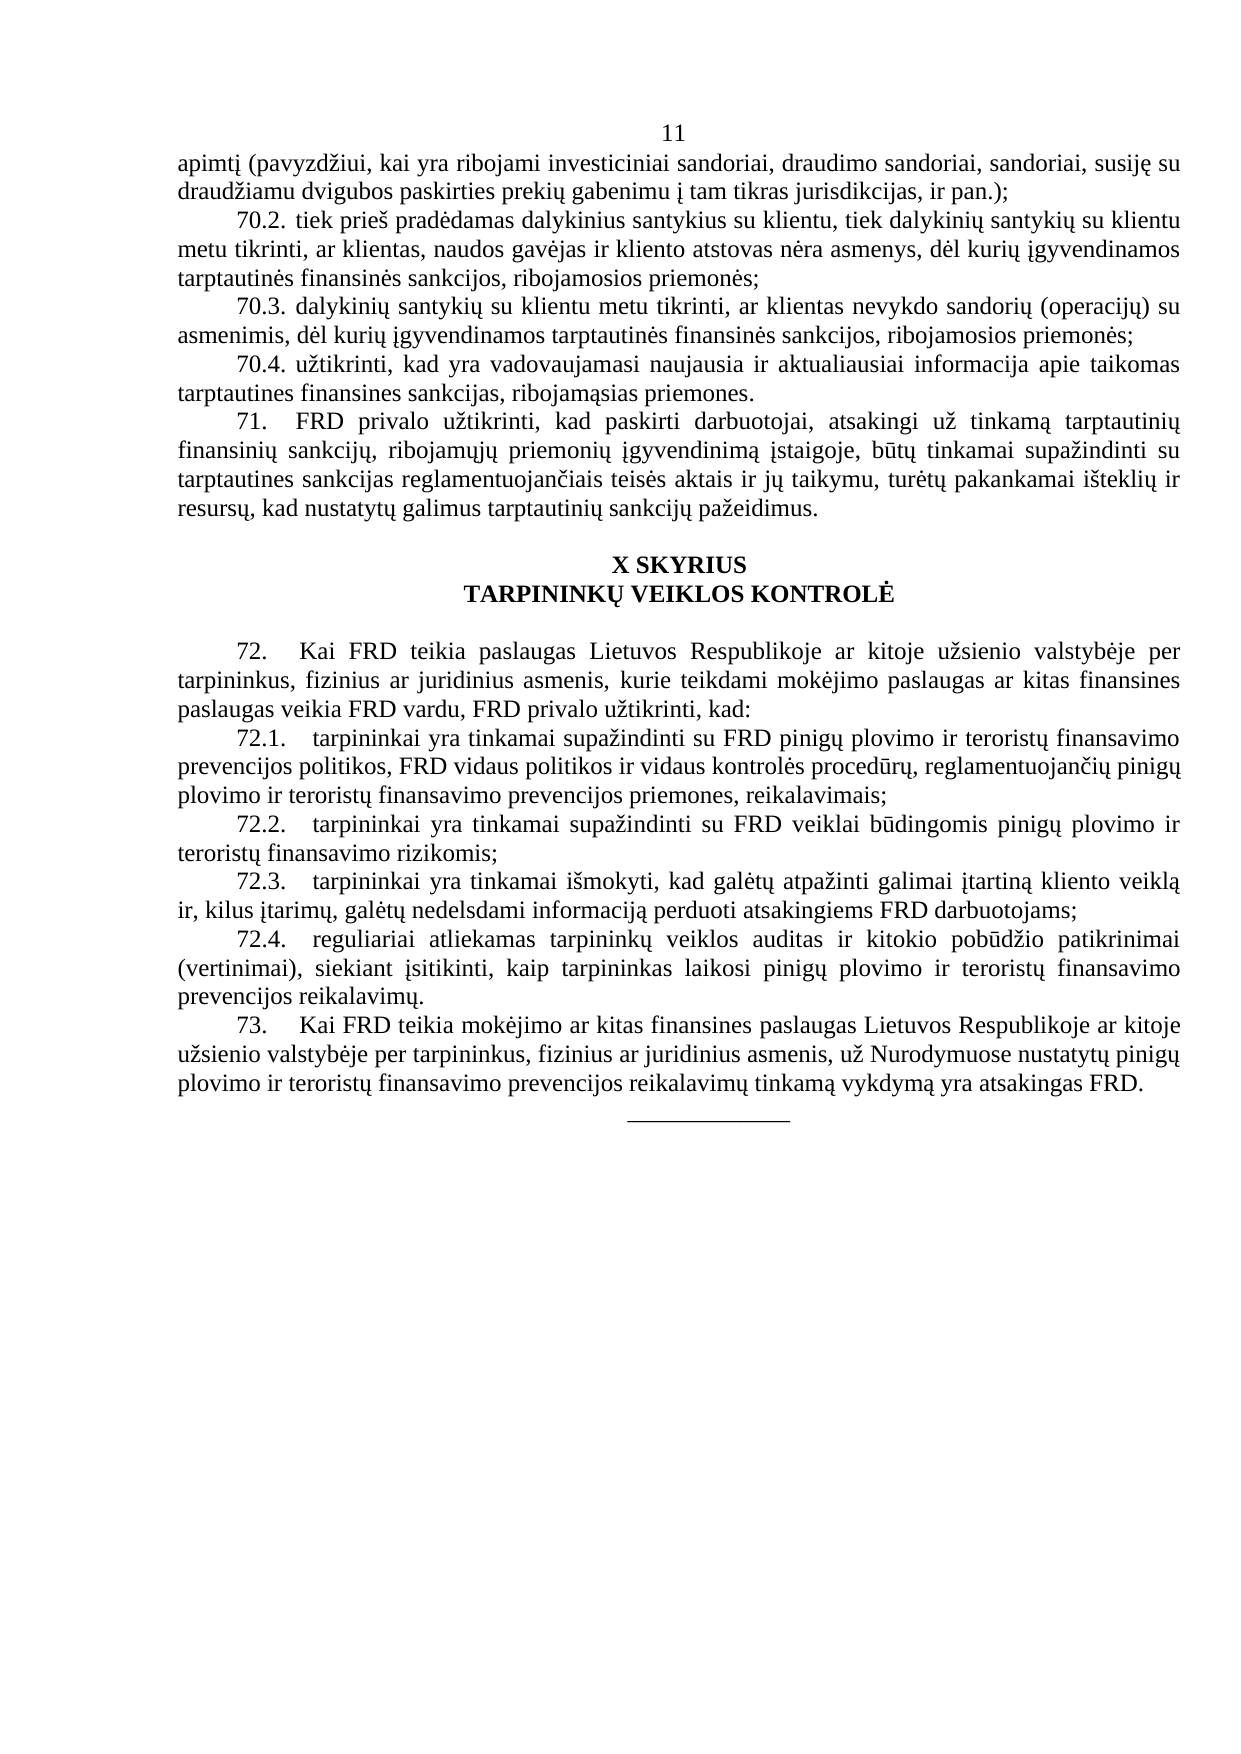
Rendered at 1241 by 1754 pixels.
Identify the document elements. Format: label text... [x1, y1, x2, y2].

text 72.2. tarpininkai yra tinkamai supažindinti su FRD veiklai būdingomis pinigų plovimo ir teroristų finansavimo rizikomis; [177, 809, 1181, 866]
text 71. FRD privalo užtikrinti, kad paskirti darbuotojai, atsakingi už tinkamą tarptautinių finansinių sankcijų, ribojamųjų priemonių įgyvendinimą įstaigoje, būtų tinkamai supažindinti su tarptautines sankcijas reglamentuojančiais teisės aktais ir jų taikymu, turėtų pakankamai išteklių ir resursų, kad nustatytų galimus tarptautinių sankcijų pažeidimus. [177, 406, 1181, 521]
text 70.3. dalykinių santykių su klientu metu tikrinti, ar klientas nevykdo sandorių (operacijų) su asmenimis, dėl kurių įgyvendinamos tarptautinės finansinės sankcijos, ribojamosios priemonės; [177, 291, 1181, 349]
text TARPININKŲ VEIKLOS KONTROLĖ [177, 579, 1181, 608]
text 72.3. tarpininkai yra tinkamai išmokyti, kad galėtų atpažinti galimai įtartiną kliento veiklą ir, kilus įtarimų, galėtų nedelsdami informaciją perduoti atsakingiems FRD darbuotojams; [177, 866, 1181, 924]
text 72.1. tarpininkai yra tinkamai supažindinti su FRD pinigų plovimo ir teroristų finansavimo prevencijos politikos, FRD vidaus politikos ir vidaus kontrolės procedūrų, reglamentuojančių pinigų plovimo ir teroristų finansavimo prevencijos priemones, reikalavimais; [177, 723, 1181, 809]
text 70.2. tiek prieš pradėdamas dalykinius santykius su klientu, tiek dalykinių santykių su klientu metu tikrinti, ar klientas, naudos gavėjas ir kliento atstovas nėra asmenys, dėl kurių įgyvendinamos tarptautinės finansinės sankcijos, ribojamosios priemonės; [177, 205, 1181, 291]
text 72. Kai FRD teikia paslaugas Lietuvos Respublikoje ar kitoje užsienio valstybėje per tarpininkus, fizinius ar juridinius asmenis, kurie teikdami mokėjimo paslaugas ar kitas finansines paslaugas veikia FRD vardu, FRD privalo užtikrinti, kad: [177, 636, 1181, 723]
text 70.4. užtikrinti, kad yra vadovaujamasi naujausia ir aktualiausiai informacija apie taikomas tarptautines finansines sankcijas, ribojamąsias priemones. [177, 349, 1181, 406]
text apimtį (pavyzdžiui, kai yra ribojami investiciniai sandoriai, draudimo sandoriai, sandoriai, susiję su draudžiamu dvigubos paskirties prekių gabenimu į tam tikras jurisdikcijas, ir pan.); [177, 148, 1181, 205]
text 72.4. reguliariai atliekamas tarpininkų veiklos auditas ir kitokio pobūdžio patikrinimai (vertinimai), siekiant įsitikinti, kaip tarpininkas laikosi pinigų plovimo ir teroristų finansavimo prevencijos reikalavimų. [177, 924, 1181, 1010]
text _____________ [177, 1096, 1181, 1125]
text X SKYRIUS [177, 550, 1181, 579]
text 73. Kai FRD teikia mokėjimo ar kitas finansines paslaugas Lietuvos Respublikoje ar kitoje užsienio valstybėje per tarpininkus, fizinius ar juridinius asmenis, už Nurodymuose nustatytų pinigų plovimo ir teroristų finansavimo prevencijos reikalavimų tinkamą vykdymą yra atsakingas FRD. [177, 1010, 1181, 1096]
